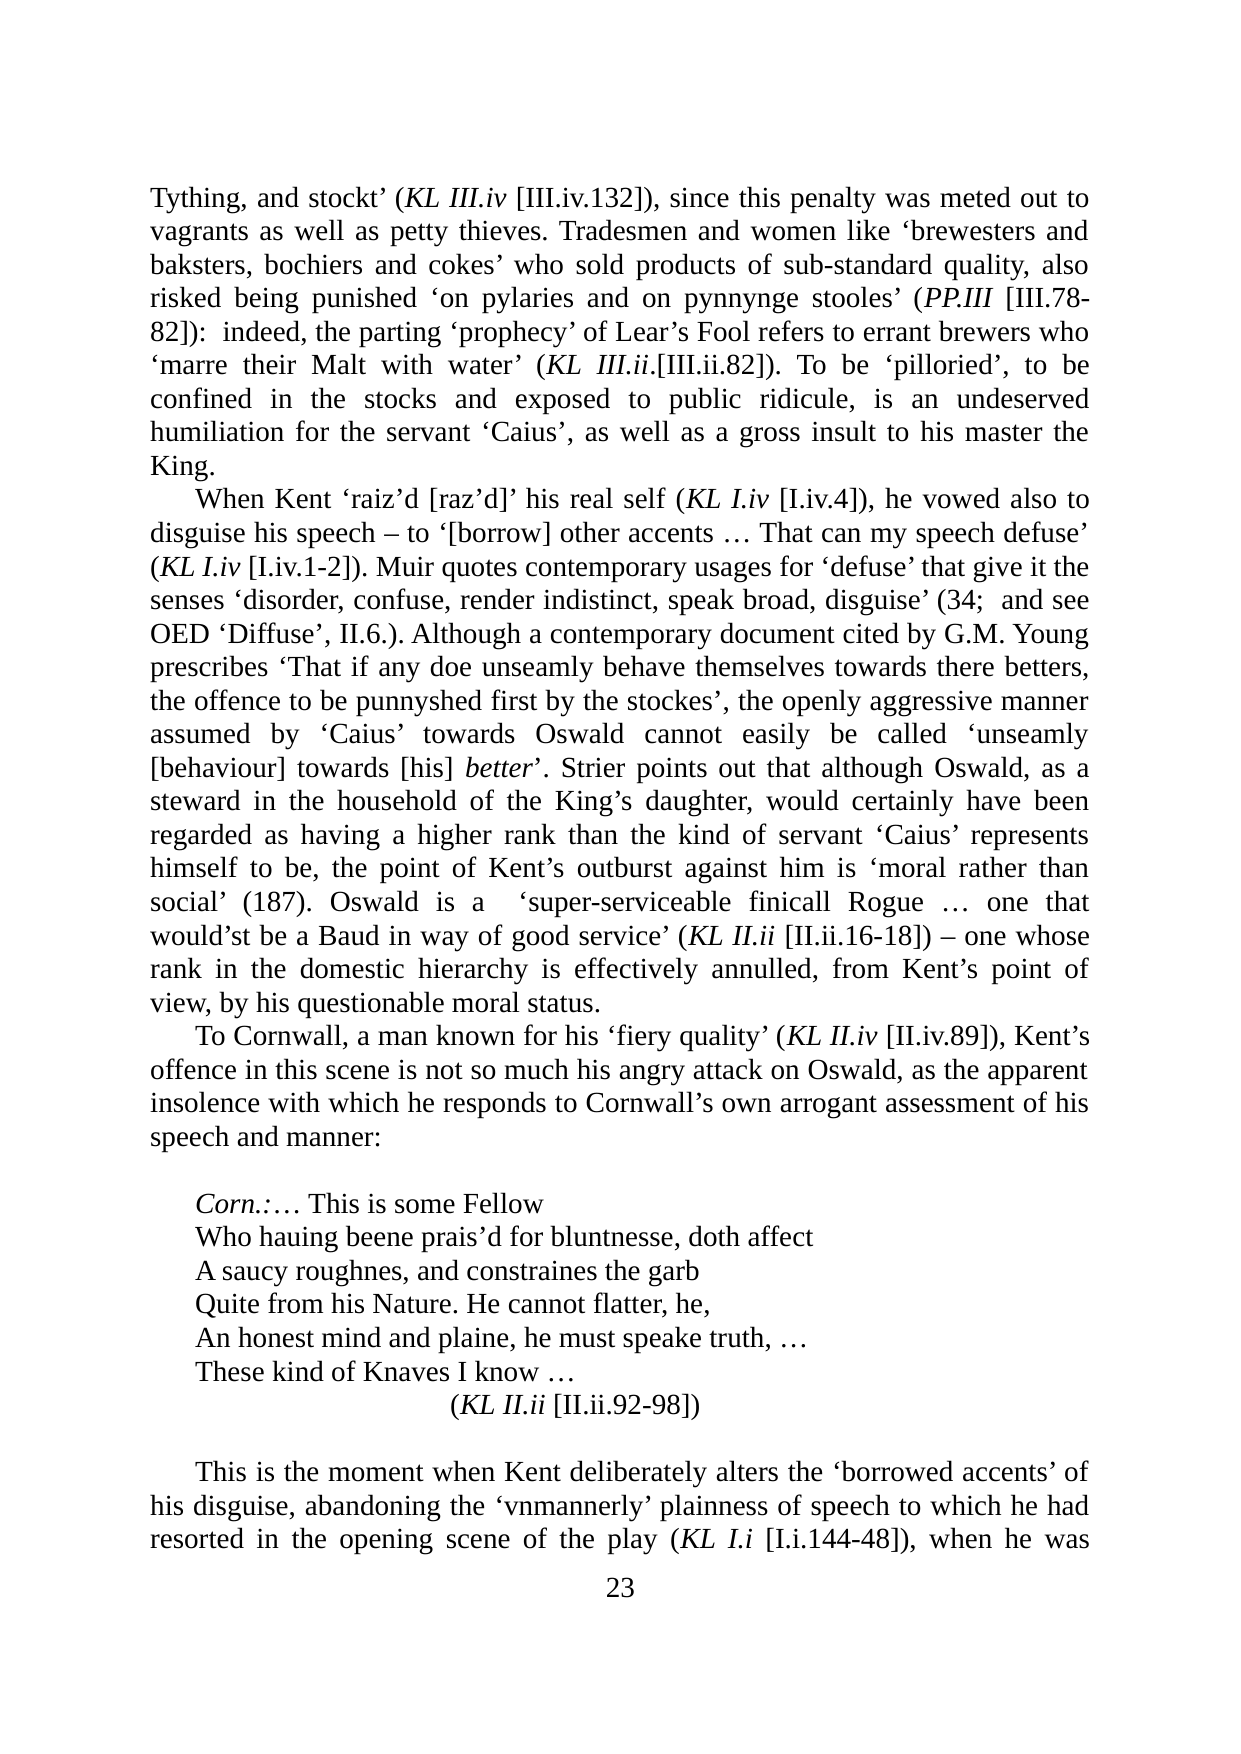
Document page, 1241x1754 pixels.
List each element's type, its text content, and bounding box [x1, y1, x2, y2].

text Corn.:… This is some Fellow [150, 1186, 1090, 1219]
text A saucy roughnes, and constraines the garb [150, 1253, 1090, 1287]
text These kind of Knaves I know … [150, 1354, 1090, 1387]
text Who hauing beene prais’d for bluntnesse, doth affect [150, 1219, 1090, 1253]
text When Kent ‘raiz’d [raz’d]’ his real self (KL I.iv [I.iv.4]), he vowed also to disguise his speech – to ‘[borrow] other accents … That can my speech defuse’ (KL I.iv [I.iv.1-2]). Muir quotes contemporary usages for ‘defuse’ that give it the senses ‘disorder, confuse, render indistinct, speak broad, disguise’ (34; and see OED ‘Diffuse’, II.6.). Although a contemporary document cited by G.M. Young prescribes ‘That if any doe unseamly behave themselves towards there betters, the offence to be punnyshed first by the stockes’, the openly aggressive manner assumed by ‘Caius’ towards Oswald cannot easily be called ‘unseamly [behaviour] towards [his] better’. Strier points out that although Oswald, as a steward in the household of the King’s daughter, would certainly have been regarded as having a higher rank than the kind of servant ‘Caius’ represents himself to be, the point of Kent’s outburst against him is ‘moral rather than social’ (187). Oswald is a ‘super-serviceable finicall Rogue … one that would’st be a Baud in way of good service’ (KL II.ii [II.ii.16-18]) – one whose rank in the domestic hierarchy is effectively annulled, from Kent’s point of view, by his questionable moral status. [150, 482, 1090, 1018]
text Tything, and stockt’ (KL III.iv [III.iv.132]), since this penalty was meted out to vagrants as well as petty thieves. Tradesmen and women like ‘brewesters and baksters, bochiers and cokes’ who sold products of sub-standard quality, also risked being punished ‘on pylaries and on pynnynge stooles’ (PP.III [III.78-82]): indeed, the parting ‘prophecy’ of Lear’s Fool refers to errant brewers who ‘marre their Malt with water’ (KL III.ii.[III.ii.82]). To be ‘pilloried’, to be confined in the stocks and exposed to public ridicule, is an undeserved humiliation for the servant ‘Caius’, as well as a gross insult to his master the King. [150, 180, 1090, 482]
text To Cornwall, a man known for his ‘fiery quality’ (KL II.iv [II.iv.89]), Kent’s offence in this scene is not so much his angry attack on Oswald, as the apparent insolence with which he responds to Cornwall’s own arrogant assessment of his speech and manner: [150, 1018, 1090, 1152]
text Quite from his Nature. He cannot flatter, he, [150, 1287, 1090, 1320]
text (KL II.ii [II.ii.92-98]) [150, 1387, 1090, 1421]
text This is the moment when Kent deliberately alters the ‘borrowed accents’ of his disguise, abandoning the ‘vnmannerly’ plainness of speech to which he had resorted in the opening scene of the play (KL I.i [I.i.144-48]), when he was [150, 1454, 1090, 1555]
text An honest mind and plaine, he must speake truth, … [150, 1320, 1090, 1354]
